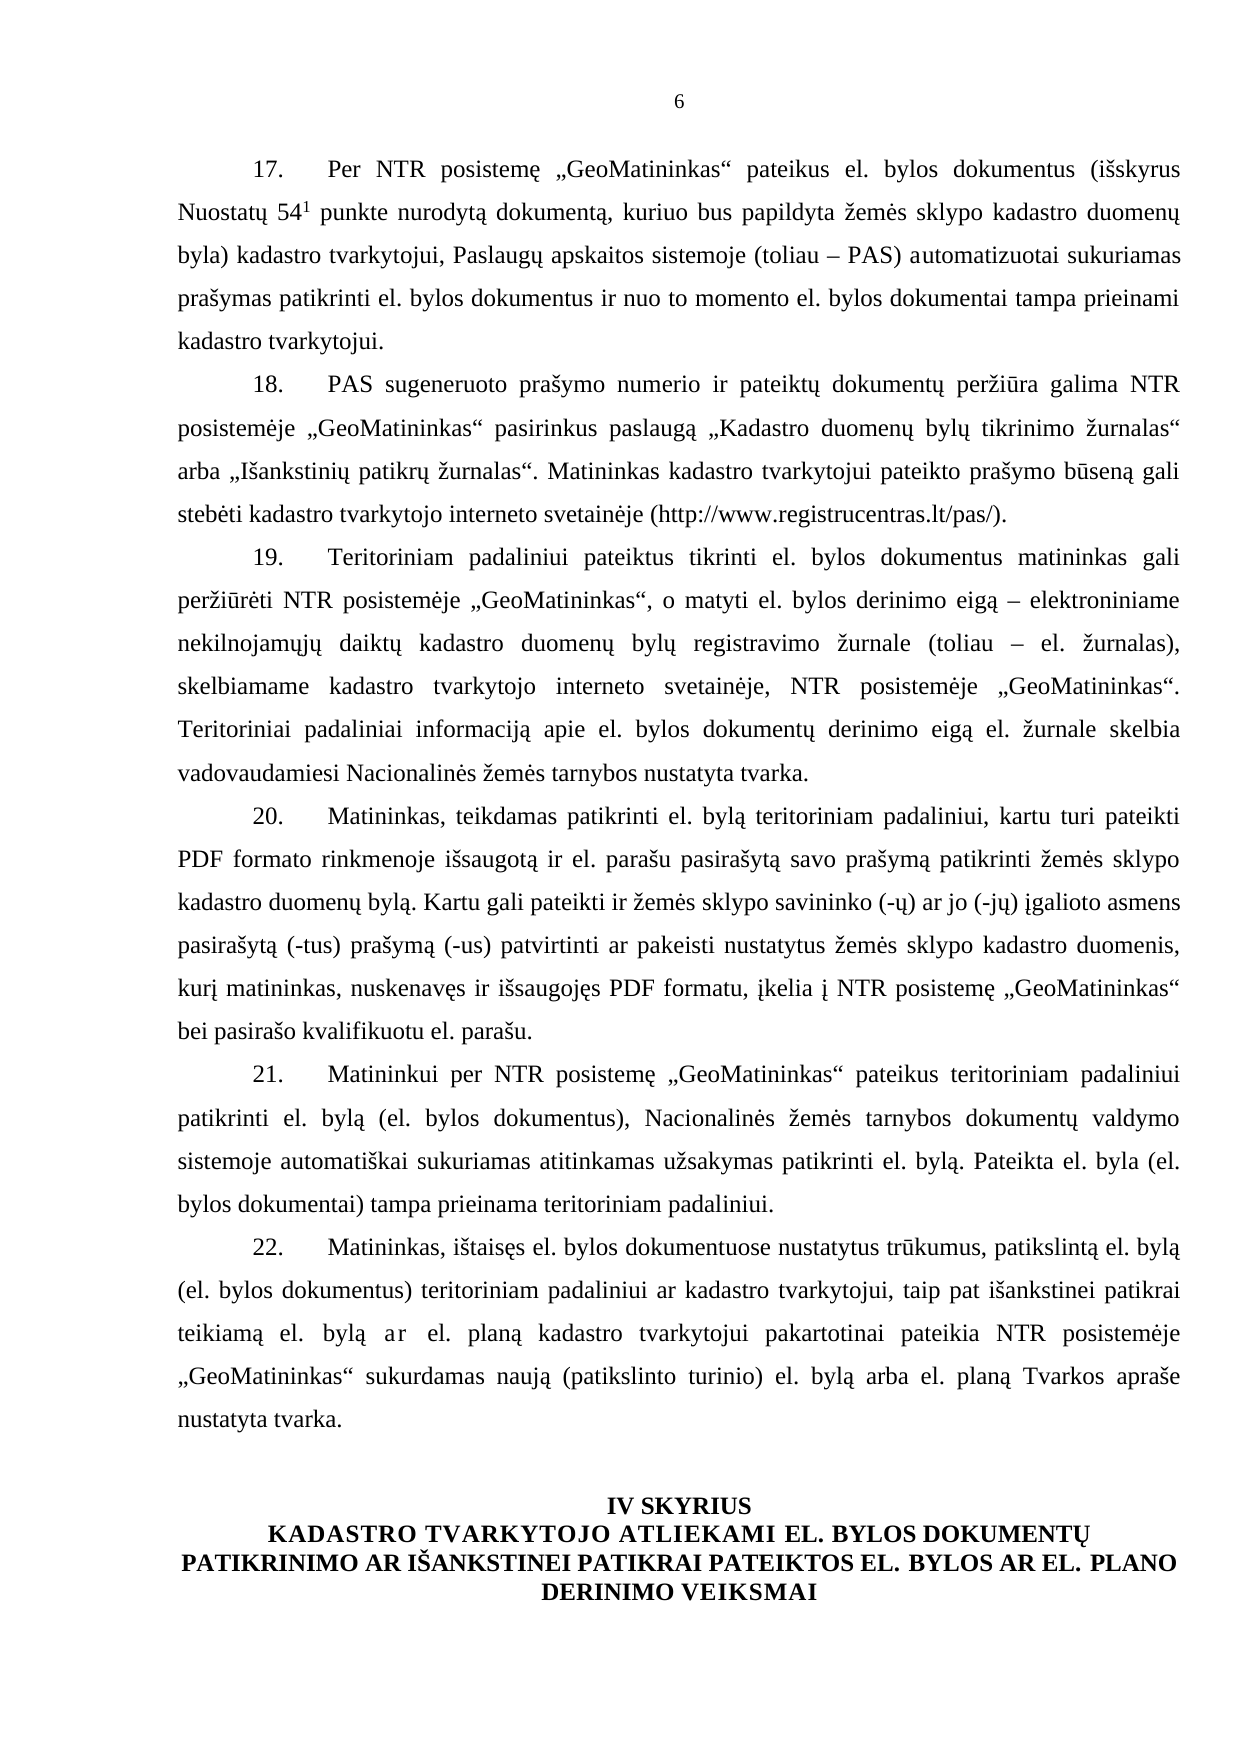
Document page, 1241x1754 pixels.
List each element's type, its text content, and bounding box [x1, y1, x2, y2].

text 21. Matininkui per NTR posistemę „GeoMatininkas“ pateikus teritoriniam padaliniui patikrinti el. bylą (el. bylos dokumentus), Nacionalinės žemės tarnybos dokumentų valdymo sistemoje automatiškai sukuriamas atitinkamas užsakymas patikrinti el. bylą. Pateikta el. byla (el. bylos dokumentai) tampa prieinama teritoriniam padaliniui. [177, 1059, 1181, 1218]
text IV SKYRIUS [177, 1491, 1181, 1519]
text 20. Matininkas, teikdamas patikrinti el. bylą teritoriniam padaliniui, kartu turi pateikti PDF formato rinkmenoje išsaugotą ir el. parašu pasirašytą savo prašymą patikrinti žemės sklypo kadastro duomenų bylą. Kartu gali pateikti ir žemės sklypo savininko (-ų) ar jo (-jų) įgalioto asmens pasirašytą (-tus) prašymą (-us) patvirtinti ar pakeisti nustatytus žemės sklypo kadastro duomenis, kurį matininkas, nuskenavęs ir išsaugojęs PDF formatu, įkelia į NTR posistemę „GeoMatininkas“ bei pasirašo kvalifikuotu el. parašu. [177, 801, 1181, 1045]
text 19. Teritoriniam padaliniui pateiktus tikrinti el. bylos dokumentus matininkas gali peržiūrėti NTR posistemėje „GeoMatininkas“, o matyti el. bylos derinimo eigą – elektroniniame nekilnojamųjų daiktų kadastro duomenų bylų registravimo žurnale (toliau – el. žurnalas), skelbiamame kadastro tvarkytojo interneto svetainėje, NTR posistemėje „GeoMatininkas“. Teritoriniai padaliniai informaciją apie el. bylos dokumentų derinimo eigą el. žurnale skelbia vadovaudamiesi Nacionalinės žemės tarnybos nustatyta tvarka. [177, 542, 1181, 786]
text KADASTRO TVARKYTOJO ATLIEKAMI EL. BYLOS DOKUMENTŲ PATIKRINIMO AR IŠANKSTINEI PATIKRAI PATEIKTOS EL. BYLOS AR EL. PLANO DERINIMO VEIKSMAI [177, 1519, 1181, 1606]
text 18. PAS sugeneruoto prašymo numerio ir pateiktų dokumentų peržiūra galima NTR posistemėje „GeoMatininkas“ pasirinkus paslaugą „Kadastro duomenų bylų tikrinimo žurnalas“ arba „Išankstinių patikrų žurnalas“. Matininkas kadastro tvarkytojui pateikto prašymo būseną gali stebėti kadastro tvarkytojo interneto svetainėje (http://www.registrucentras.lt/pas/). [177, 369, 1181, 528]
text 17. Per NTR posistemę „GeoMatininkas“ pateikus el. bylos dokumentus (išskyrus Nuostatų 541 punkte nurodytą dokumentą, kuriuo bus papildyta žemės sklypo kadastro duomenų byla) kadastro tvarkytojui, Paslaugų apskaitos sistemoje (toliau – PAS) automatizuotai sukuriamas prašymas patikrinti el. bylos dokumentus ir nuo to momento el. bylos dokumentai tampa prieinami kadastro tvarkytojui. [177, 154, 1181, 355]
text 22. Matininkas, ištaisęs el. bylos dokumentuose nustatytus trūkumus, patikslintą el. bylą (el. bylos dokumentus) teritoriniam padaliniui ar kadastro tvarkytojui, taip pat išankstinei patikrai teikiamą el. bylą ar el. planą kadastro tvarkytojui pakartotinai pateikia NTR posistemėje „GeoMatininkas“ sukurdamas naują (patikslinto turinio) el. bylą arba el. planą Tvarkos apraše nustatyta tvarka. [177, 1232, 1181, 1433]
